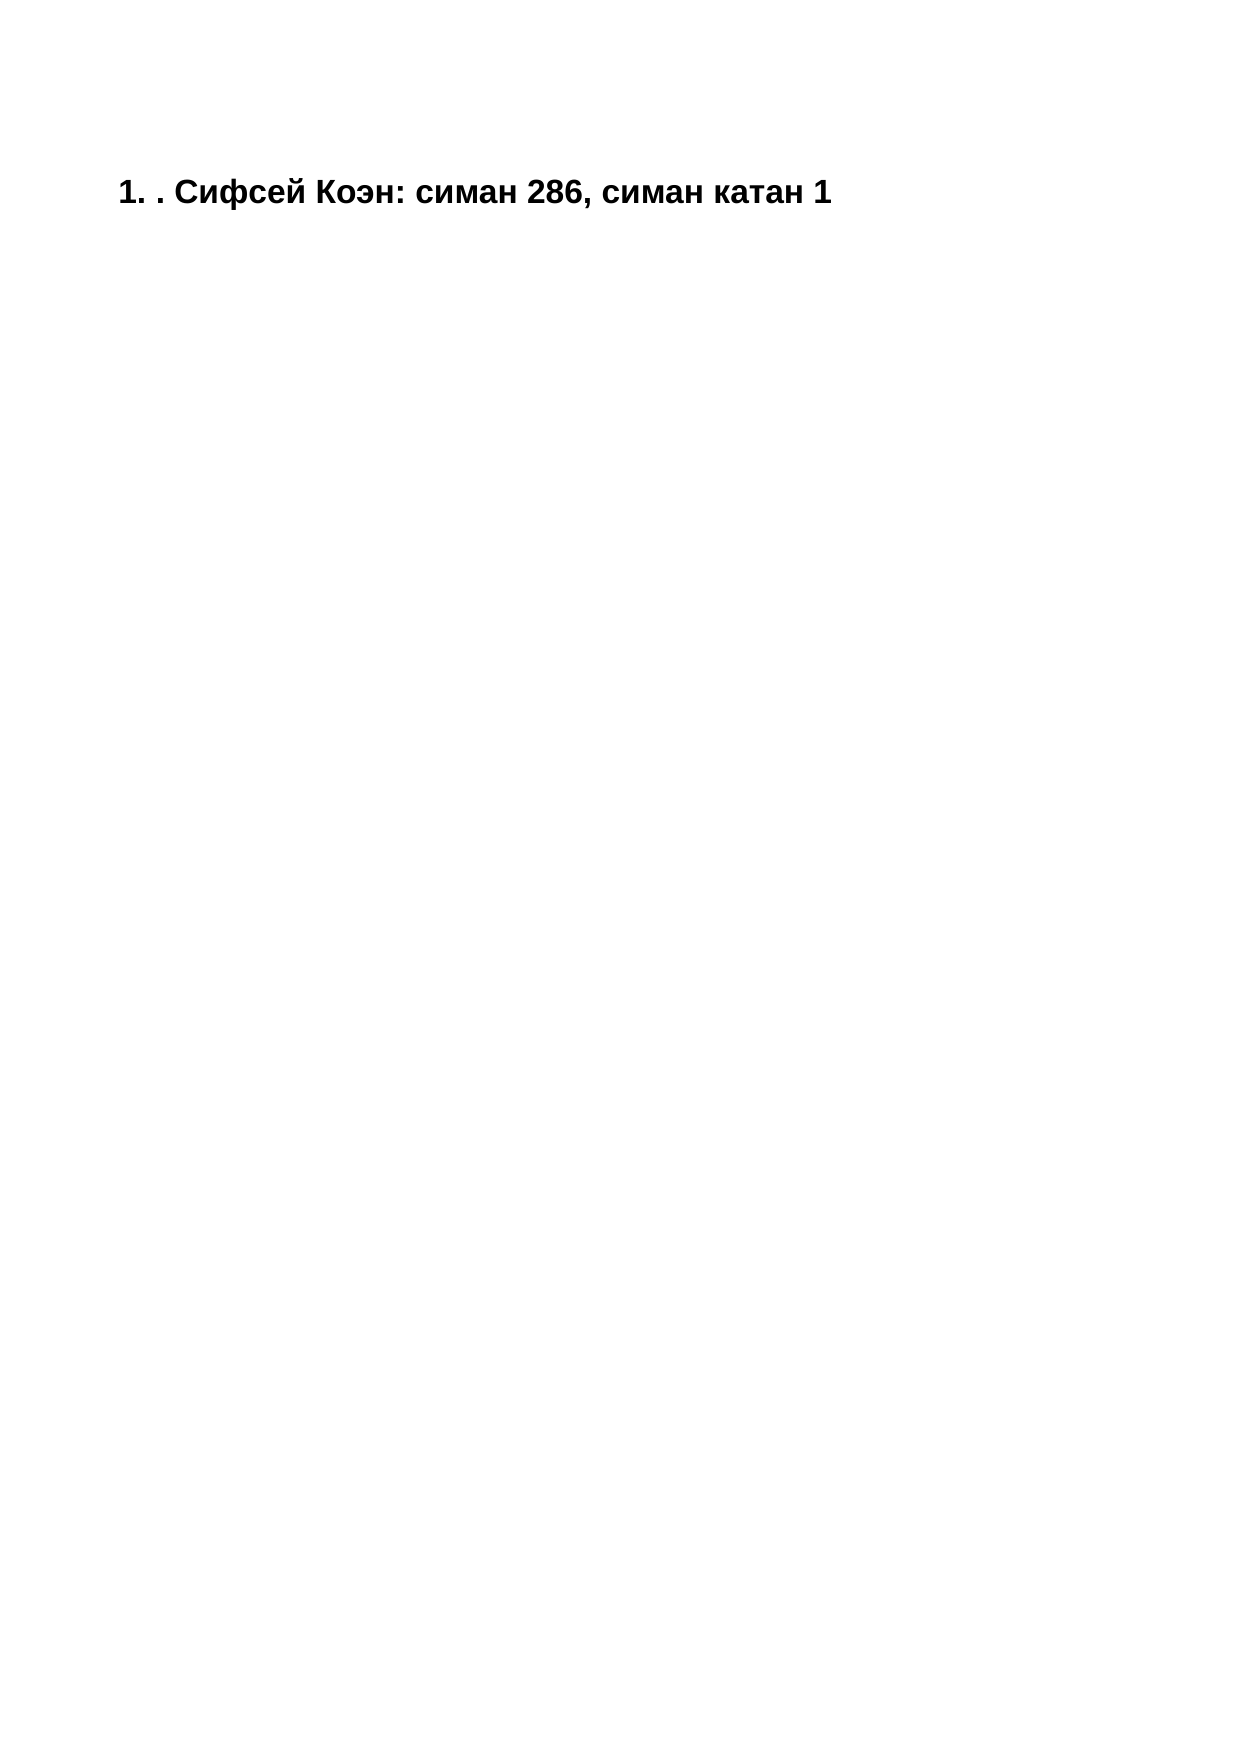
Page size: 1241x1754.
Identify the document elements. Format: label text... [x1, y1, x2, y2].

subtitle . Сифсей Коэн: симан 286, симан катан 1 [118, 147, 1122, 176]
